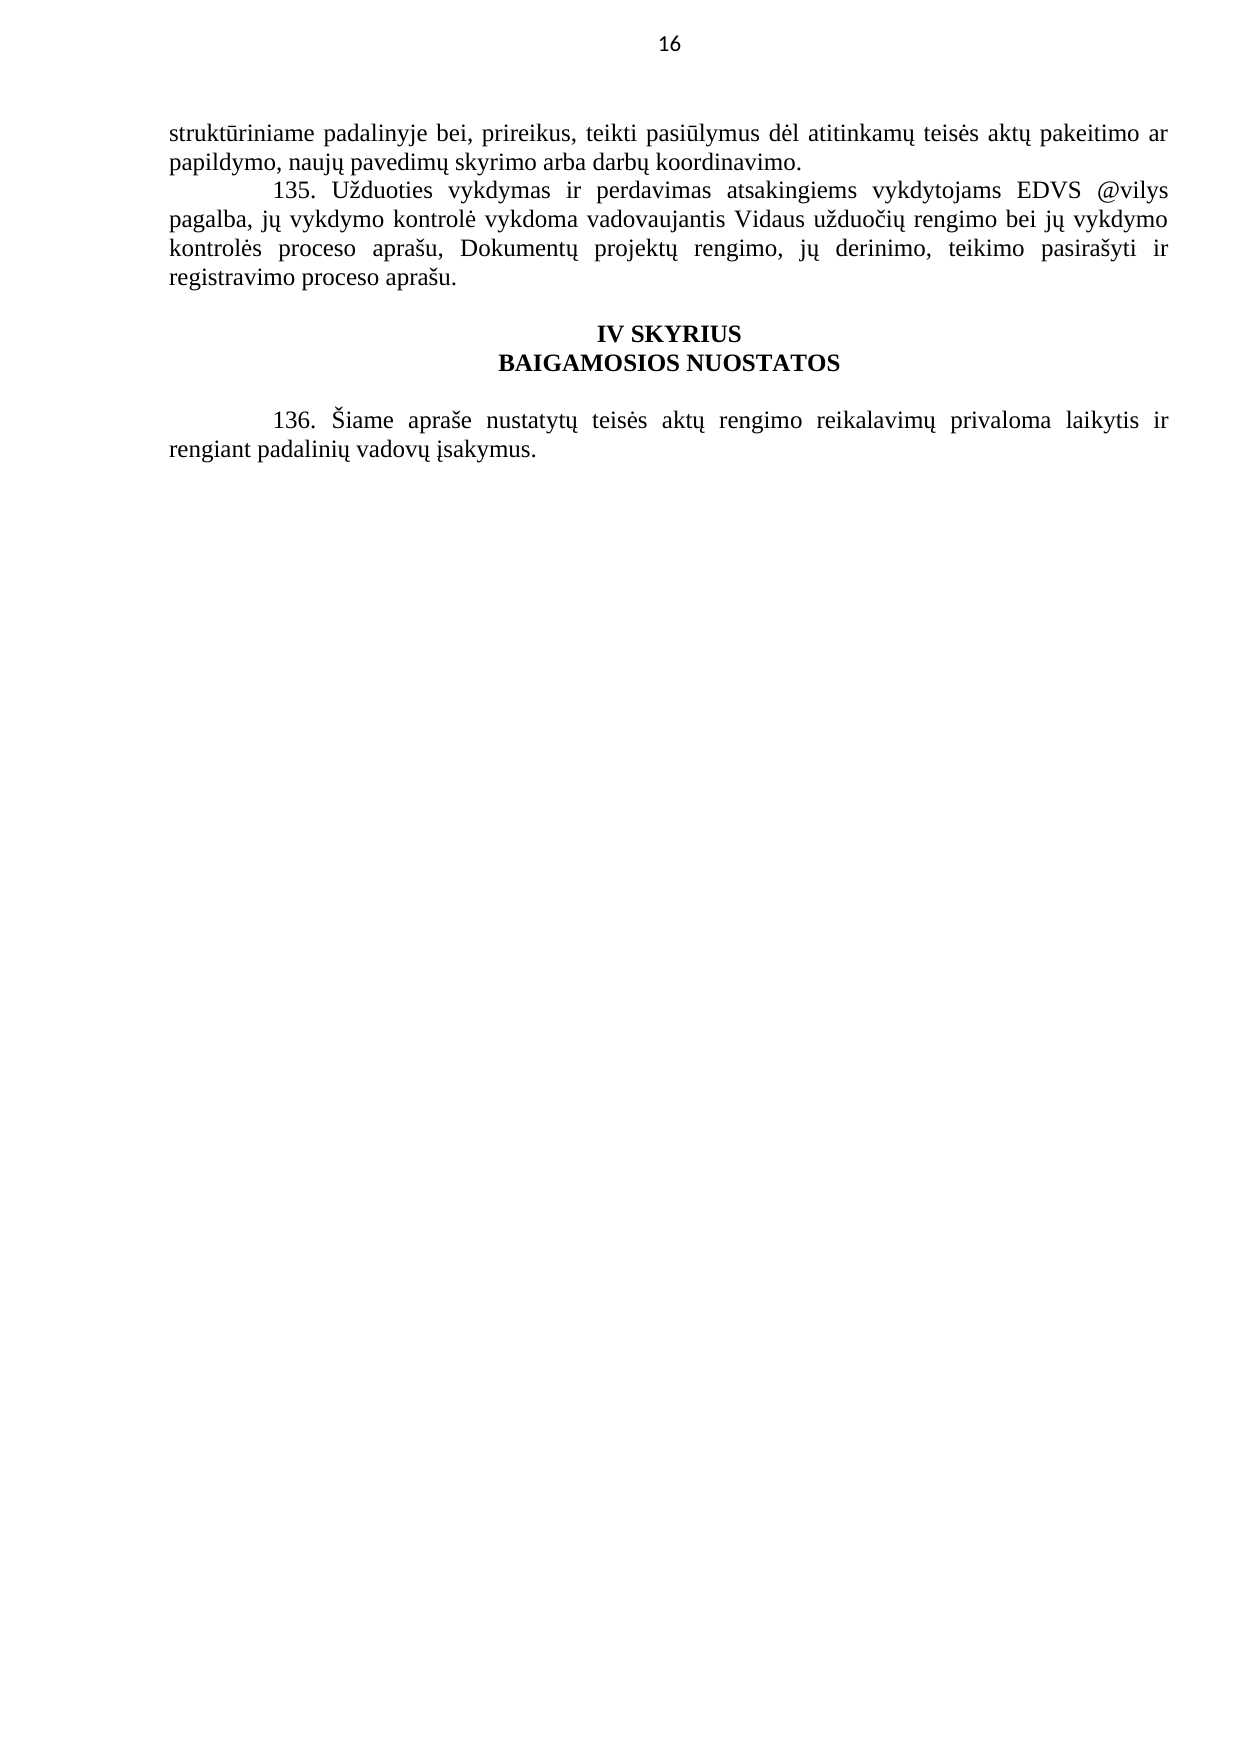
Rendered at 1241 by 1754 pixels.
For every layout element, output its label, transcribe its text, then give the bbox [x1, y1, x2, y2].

text BAIGAMOSIOS NUOSTATOS [169, 348, 1169, 377]
text IV SKYRIUS [169, 319, 1169, 348]
text struktūriniame padalinyje bei, prireikus, teikti pasiūlymus dėl atitinkamų teisės aktų pakeitimo ar papildymo, naujų pavedimų skyrimo arba darbų koordinavimo. [169, 118, 1169, 176]
text 136. Šiame apraše nustatytų teisės aktų rengimo reikalavimų privaloma laikytis ir rengiant padalinių vadovų įsakymus. [169, 406, 1169, 463]
text 135. Užduoties vykdymas ir perdavimas atsakingiems vykdytojams EDVS @vilys pagalba, jų vykdymo kontrolė vykdoma vadovaujantis Vidaus užduočių rengimo bei jų vykdymo kontrolės proceso aprašu, Dokumentų projektų rengimo, jų derinimo, teikimo pasirašyti ir registravimo proceso aprašu. [169, 176, 1169, 291]
